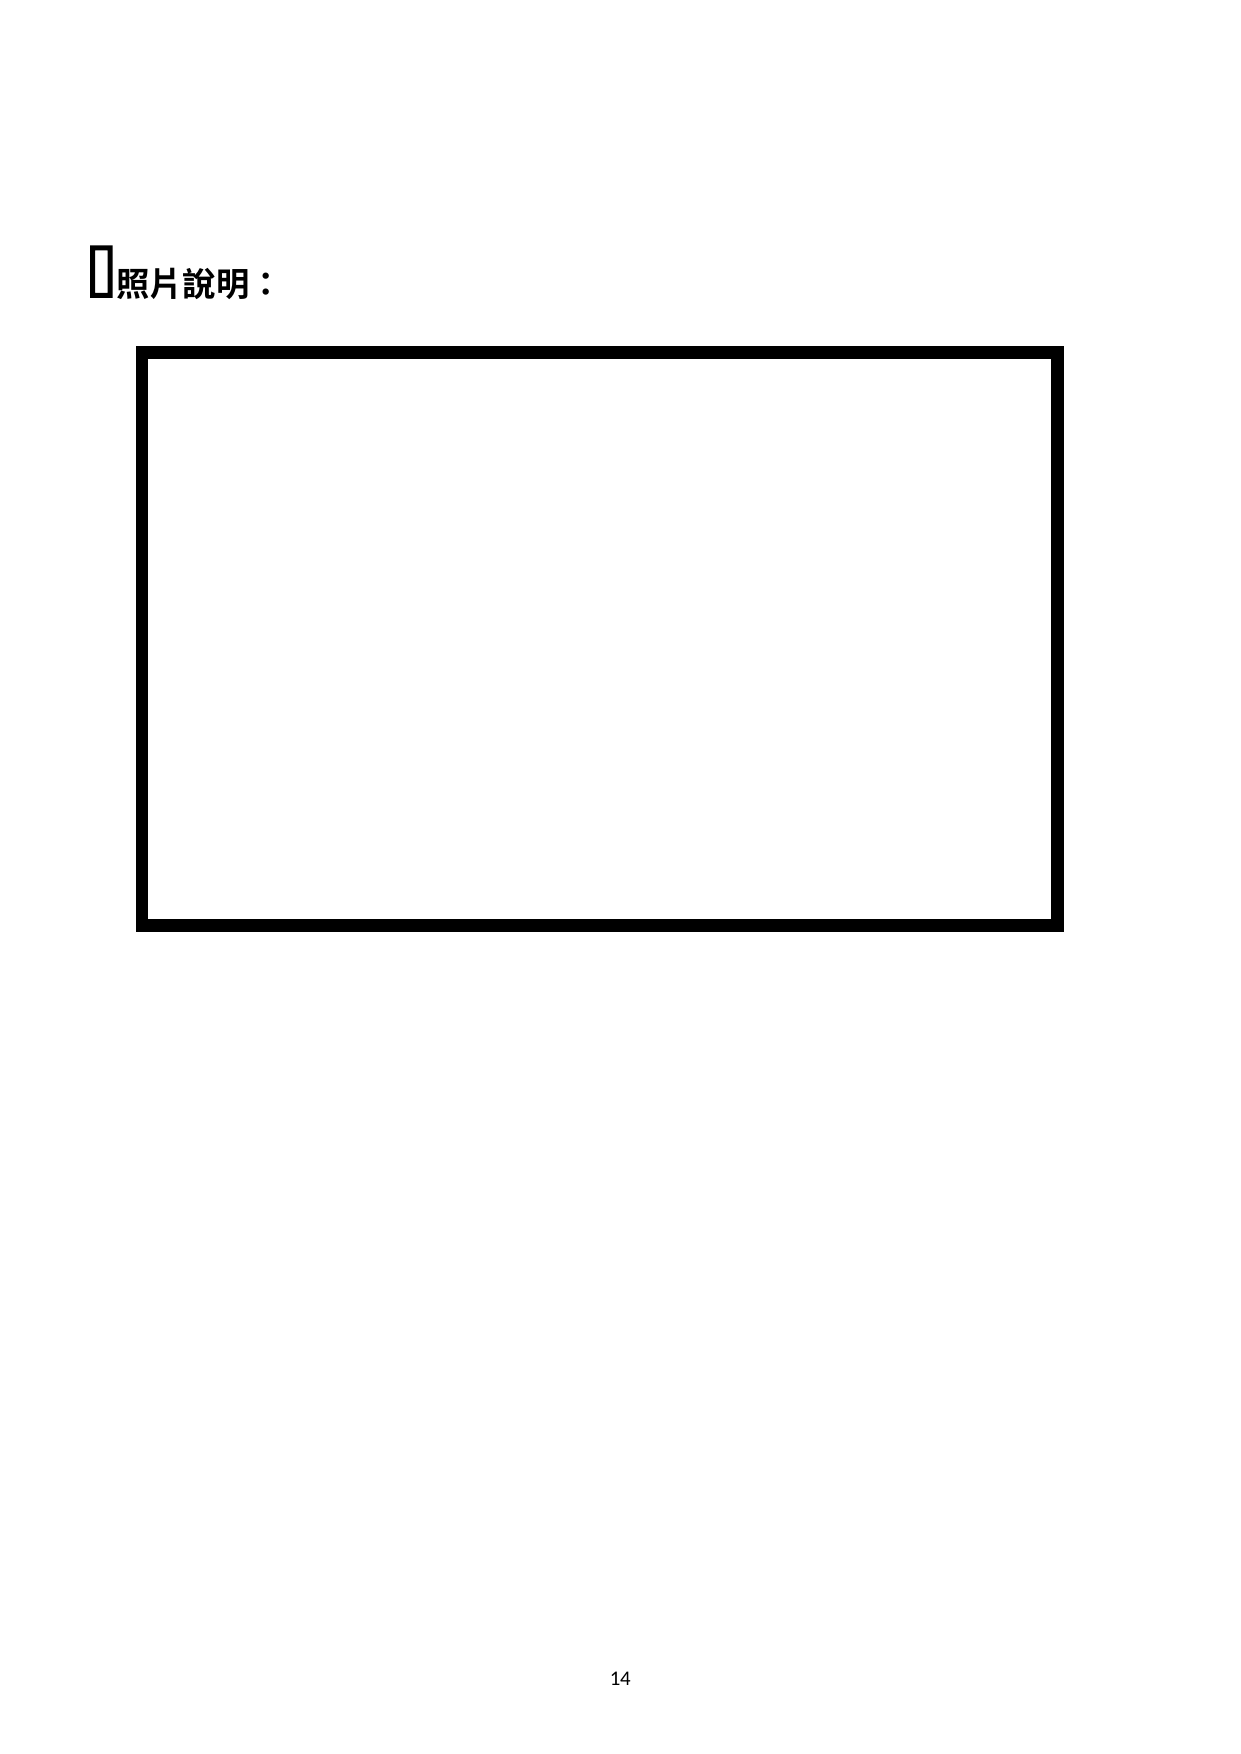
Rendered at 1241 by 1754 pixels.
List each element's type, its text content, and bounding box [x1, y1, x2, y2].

text 註：請在每張照片加註說明，照片至少6張。 [89, 831, 136, 893]
text 註：請在每張照片加註說明，照片至少6張。 [1064, 831, 1152, 893]
text 照片說明： [89, 206, 1152, 331]
